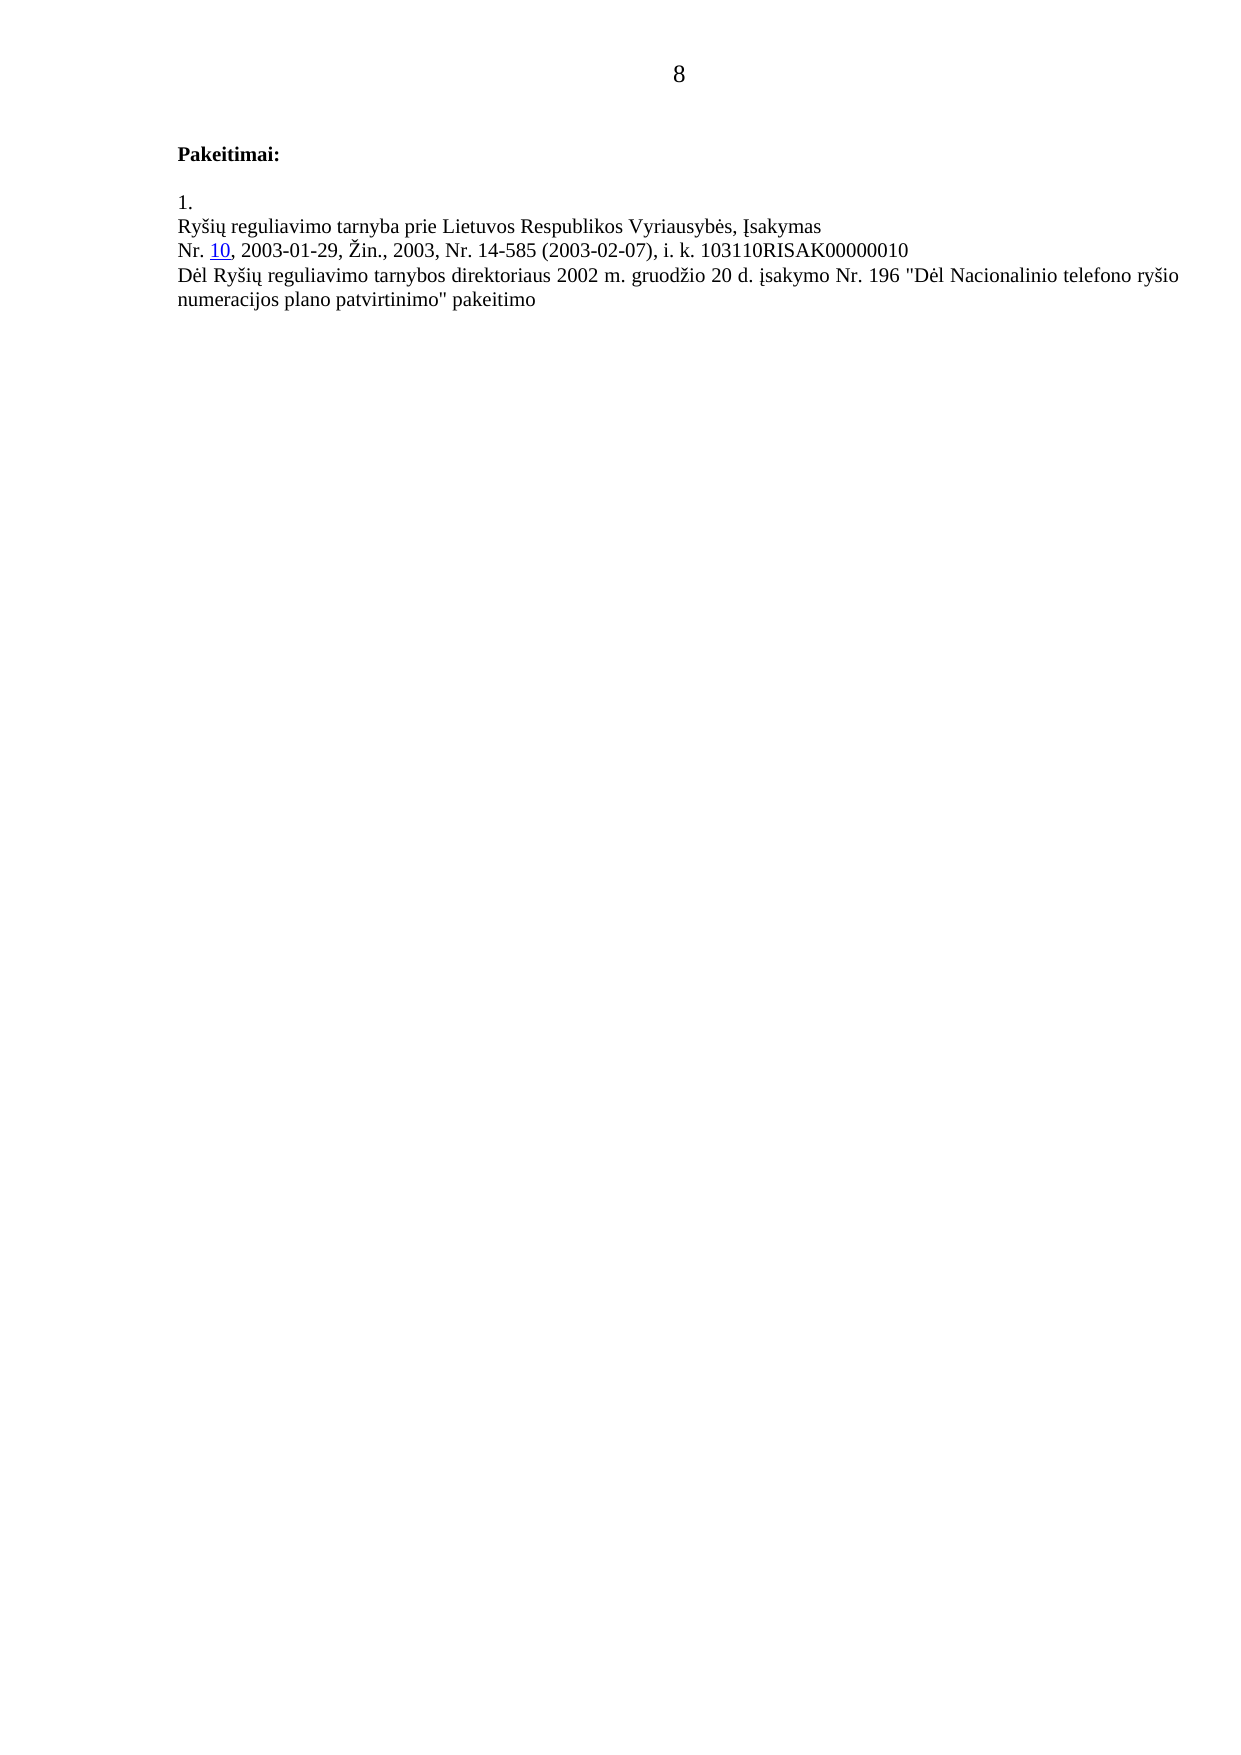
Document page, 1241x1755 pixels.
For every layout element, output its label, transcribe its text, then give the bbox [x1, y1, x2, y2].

text Dėl Ryšių reguliavimo tarnybos direktoriaus 2002 m. gruodžio 20 d. įsakymo Nr. 196 "Dėl Nacionalinio telefono ryšio numeracijos plano patvirtinimo" pakeitimo [177, 262, 1181, 311]
text Nr. 10, 2003-01-29, Žin., 2003, Nr. 14-585 (2003-02-07), i. k. 103110RISAK00000010 [177, 238, 1181, 262]
text Pakeitimai: [177, 142, 1181, 166]
text Ryšių reguliavimo tarnyba prie Lietuvos Respublikos Vyriausybės, Įsakymas [177, 214, 1181, 238]
text 1. [177, 190, 1181, 214]
